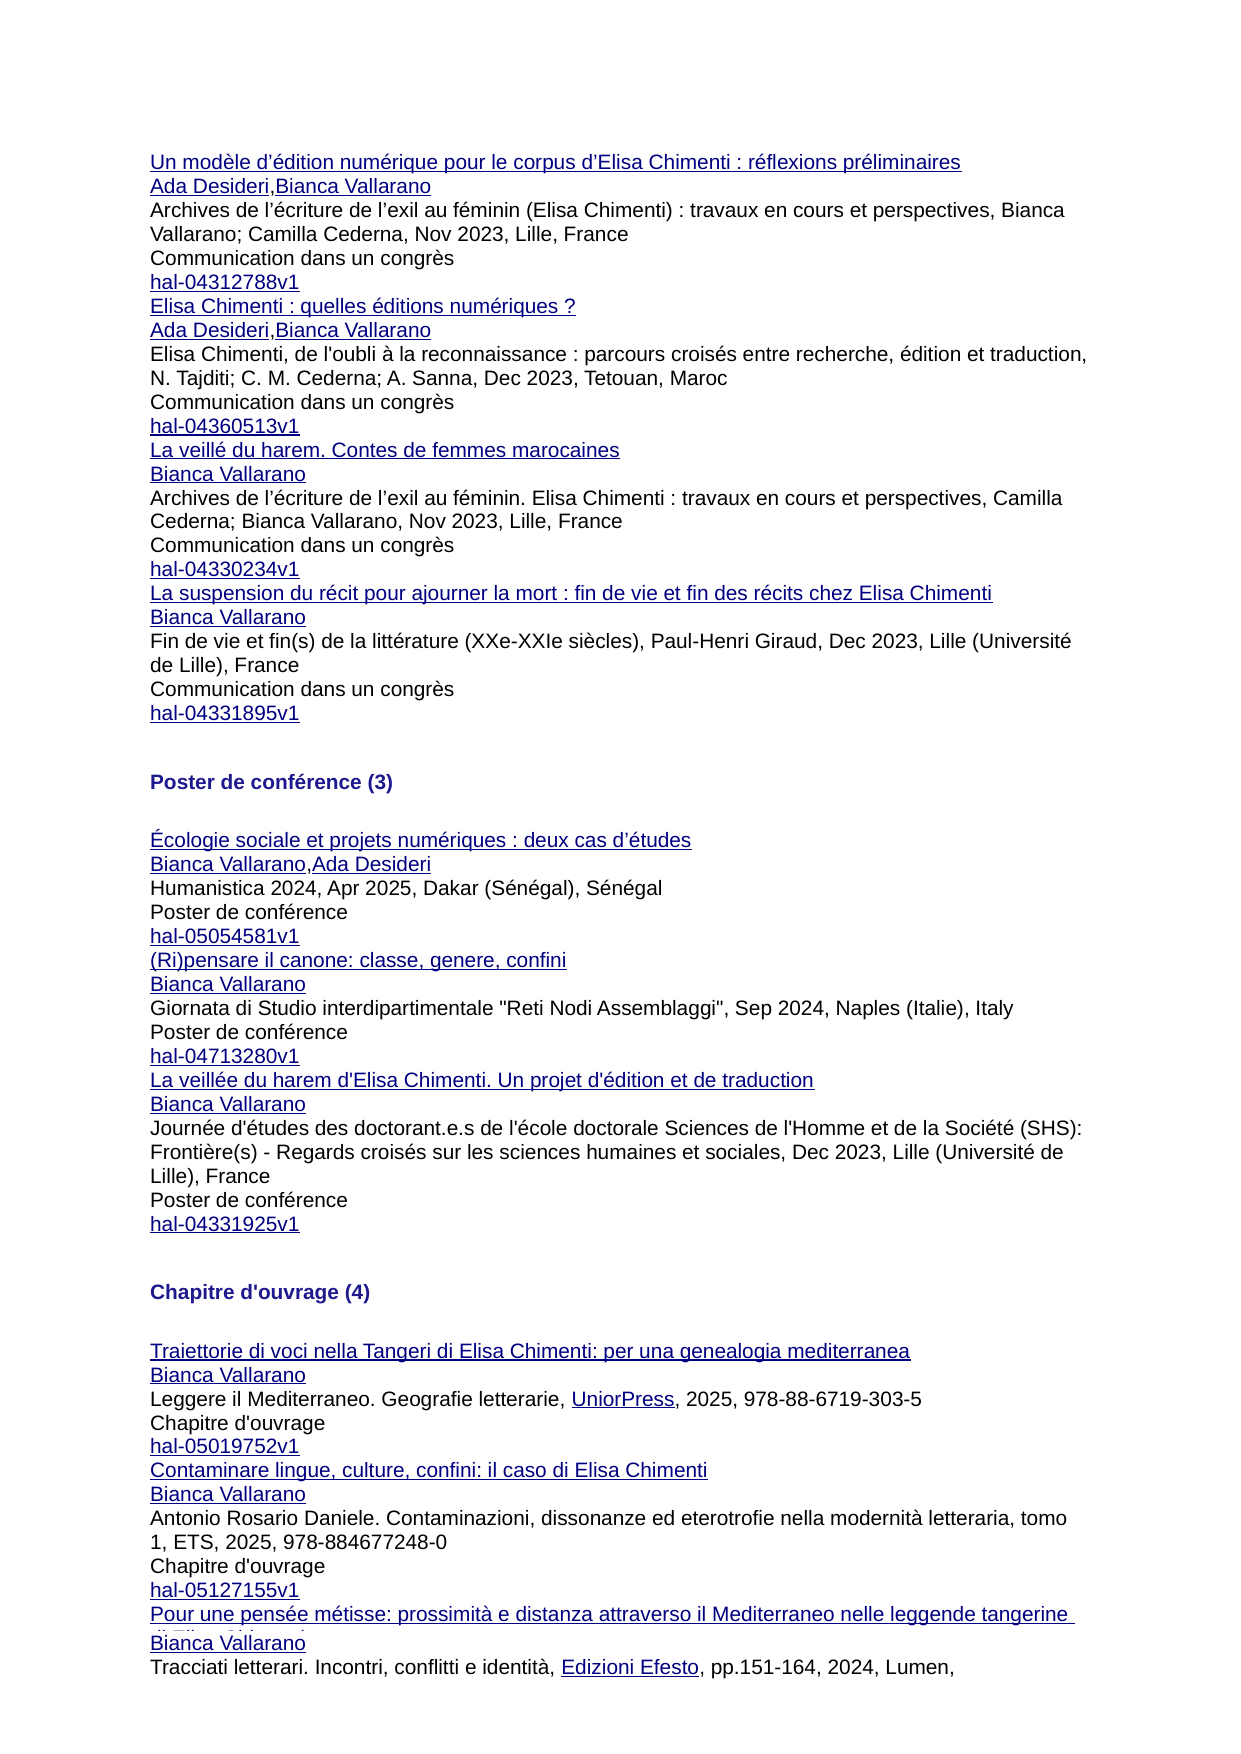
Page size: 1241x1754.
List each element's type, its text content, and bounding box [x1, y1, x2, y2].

table_cell La veillé du harem. Contes de femmes marocaines Bianca Vallarano Archives de l’écriture de l’exil au féminin. Elisa Chimenti : travaux en cours et perspectives, Camilla Cederna; Bianca Vallarano, Nov 2023, Lille, France Communication dans un congrès hal-04330234v1 [150, 438, 1090, 581]
table_cell Un modèle d’édition numérique pour le corpus d’Elisa Chimenti : réflexions préliminaires Ada Desideri,Bianca Vallarano Archives de l’écriture de l’exil au féminin (Elisa Chimenti) : travaux en cours et perspectives, Bianca Vallarano; Camilla Cederna, Nov 2023, Lille, France Communication dans un congrès hal-04312788v1 [150, 150, 1090, 294]
table_cell Contaminare lingue, culture, confini: il caso di Elisa Chimenti Bianca Vallarano Antonio Rosario Daniele. Contaminazioni, dissonanze ed eterotrofie nella modernità letteraria, tomo 1, ETS, 2025, 978-884677248-0 Chapitre d'ouvrage hal-05127155v1 [150, 1458, 1090, 1602]
table_cell Pour une pensée métisse: prossimità e distanza attraverso il Mediterraneo nelle leggende tangerine di Elisa Chimenti Bianca Vallarano Tracciati letterari. Incontri, conflitti e identità, Edizioni Efesto, pp.151-164, 2024, Lumen, 9788833816166 Chapitre d'ouvrage hal-04759745v1 [150, 1602, 1090, 1679]
table_header Traiettorie di voci nella Tangeri di Elisa Chimenti: per una genealogia mediterranea Bianca Vallarano Leggere il Mediterraneo. Geografie letterarie, UniorPress, 2025, 978-88-6719-303-5 Chapitre d'ouvrage hal-05019752v1 [150, 1339, 1090, 1458]
table_cell (Ri)pensare il canone: classe, genere, confini Bianca Vallarano Giornata di Studio interdipartimentale "Reti Nodi Assemblaggi", Sep 2024, Naples (Italie), Italy Poster de conférence hal-04713280v1 [150, 948, 1090, 1068]
table_cell Elisa Chimenti : quelles éditions numériques ? Ada Desideri,Bianca Vallarano Elisa Chimenti, de l'oubli à la reconnaissance : parcours croisés entre recherche, édition et traduction, N. Tajditi; C. M. Cederna; A. Sanna, Dec 2023, Tetouan, Maroc Communication dans un congrès hal-04360513v1 [150, 294, 1090, 437]
table_header Écologie sociale et projets numériques : deux cas d’études Bianca Vallarano,Ada Desideri Humanistica 2024, Apr 2025, Dakar (Sénégal), Sénégal Poster de conférence hal-05054581v1 [150, 828, 1090, 948]
subtitle Poster de conférence (3) [150, 770, 1090, 794]
table_cell La veillée du harem d'Elisa Chimenti. Un projet d'édition et de traduction Bianca Vallarano Journée d'études des doctorant.e.s de l'école doctorale Sciences de l'Homme et de la Société (SHS): Frontière(s) - Regards croisés sur les sciences humaines et sociales, Dec 2023, Lille (Université de Lille), France Poster de conférence hal-04331925v1 [150, 1068, 1090, 1235]
table_cell La suspension du récit pour ajourner la mort : fin de vie et fin des récits chez Elisa Chimenti Bianca Vallarano Fin de vie et fin(s) de la littérature (XXe-XXIe siècles), Paul-Henri Giraud, Dec 2023, Lille (Université de Lille), France Communication dans un congrès hal-04331895v1 [150, 581, 1090, 725]
subtitle Chapitre d'ouvrage (4) [150, 1280, 1090, 1304]
